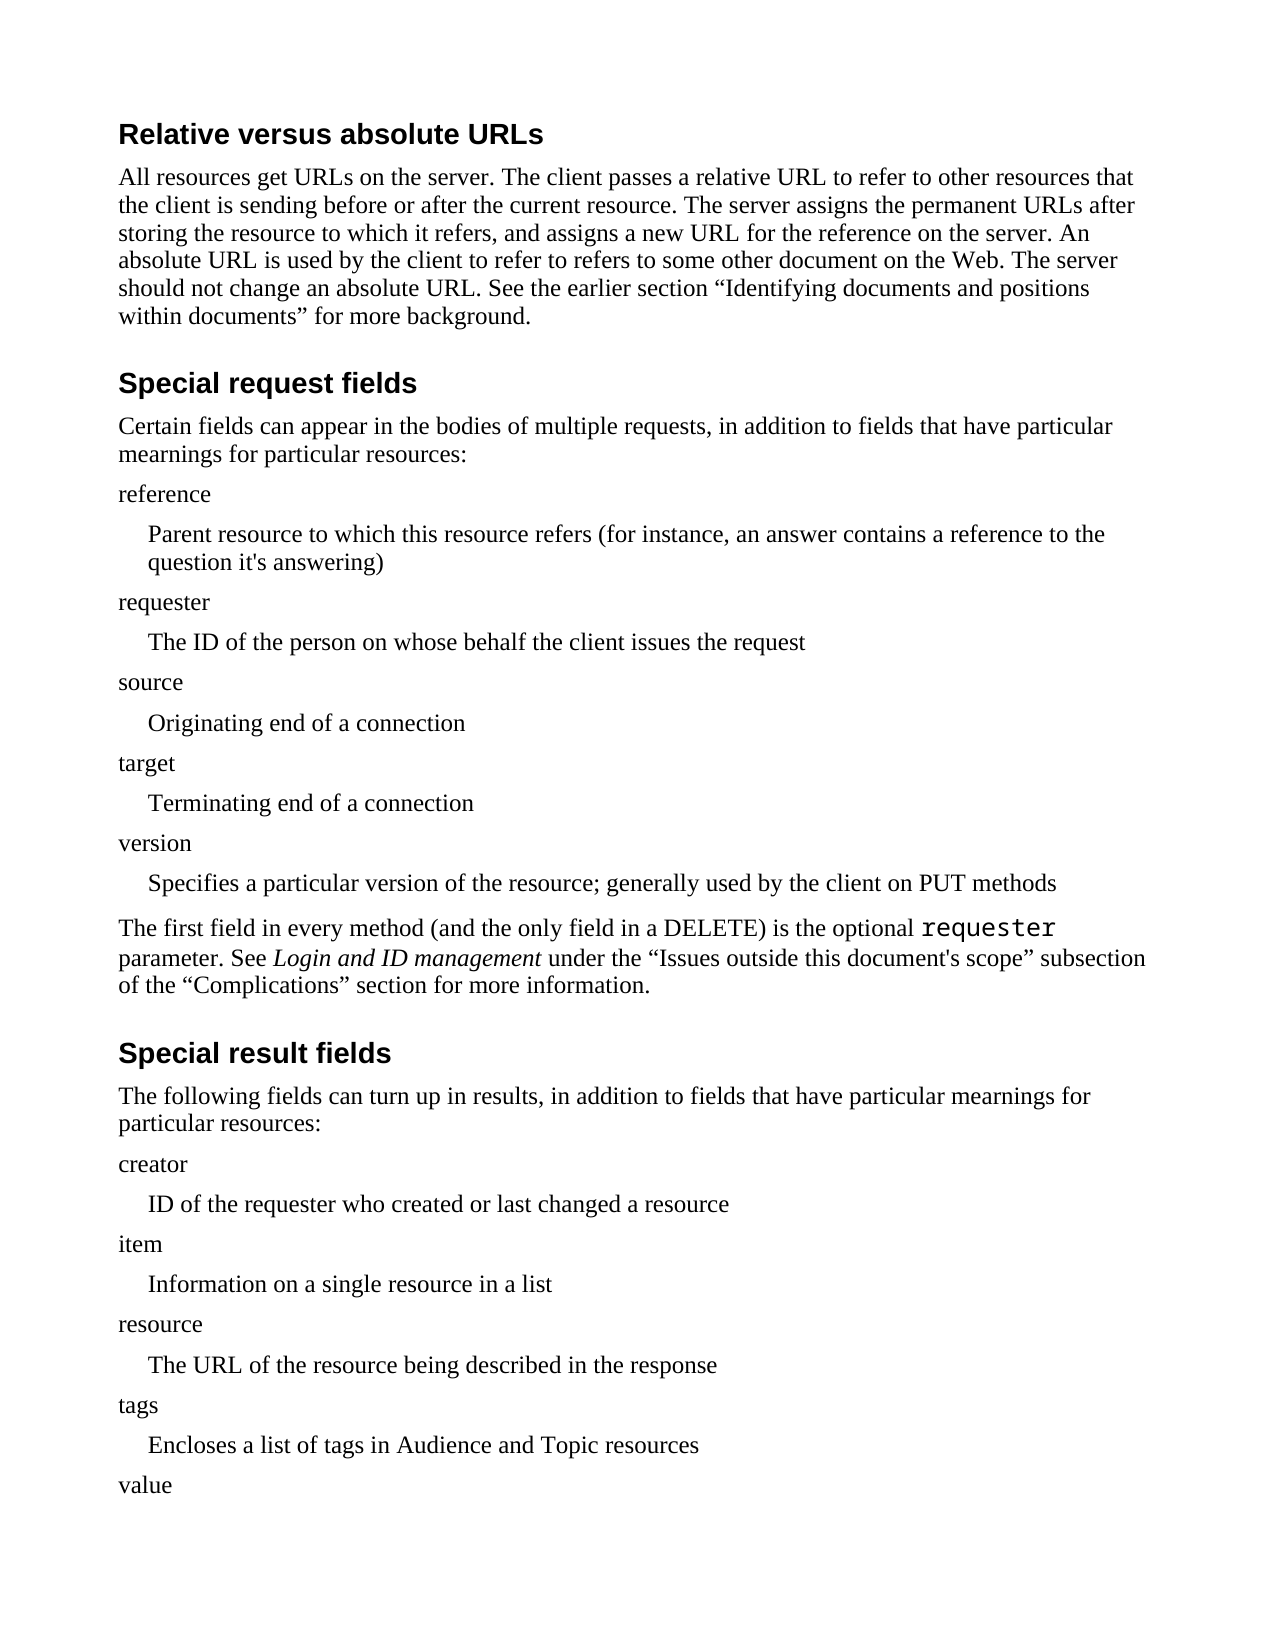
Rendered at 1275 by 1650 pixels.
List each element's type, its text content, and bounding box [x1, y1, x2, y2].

text Parent resource to which this resource refers (for instance, an answer contains a reference to the question it's answering) [148, 520, 1157, 576]
text tags [118, 1391, 1157, 1419]
text item [118, 1230, 1157, 1258]
subtitle Special request fields [118, 367, 1157, 399]
text The first field in every method (and the only field in a DELETE) is the optional requester parameter. See Login and ID management under the “Issues outside this document's scope” subsection of the “Complications” section for more information. [118, 910, 1157, 999]
text resource [118, 1311, 1157, 1338]
text source [118, 668, 1157, 696]
text requester [118, 588, 1157, 616]
text ID of the requester who created or last changed a resource [148, 1190, 1157, 1218]
text All resources get URLs on the server. The client passes a relative URL to refer to other resources that the client is sending before or after the current resource. The server assigns the permanent URLs after storing the resource to which it refers, and assigns a new URL for the reference on the server. An absolute URL is used by the client to refer to refers to some other document on the Web. The server should not change an absolute URL. See the earlier section “Identifying documents and positions within documents” for more background. [118, 163, 1157, 329]
text reference [118, 480, 1157, 508]
text The ID of the person on whose behalf the client issues the request [148, 628, 1157, 656]
text target [118, 749, 1157, 777]
text value [118, 1471, 1157, 1499]
text Specifies a particular version of the resource; generally used by the client on PUT methods [148, 869, 1157, 897]
text version [118, 829, 1157, 857]
text Certain fields can appear in the bodies of multiple requests, in addition to fields that have particular mearnings for particular resources: [118, 412, 1157, 467]
subtitle Special result fields [118, 1037, 1157, 1069]
text Terminating end of a connection [148, 789, 1157, 817]
text Originating end of a connection [148, 709, 1157, 736]
text Information on a single resource in a list [148, 1270, 1157, 1298]
text Encloses a list of tags in Audience and Topic resources [148, 1431, 1157, 1459]
text The URL of the resource being described in the response [148, 1351, 1157, 1378]
subtitle Relative versus absolute URLs [118, 118, 1157, 151]
text The following fields can turn up in results, in addition to fields that have particular mearnings for particular resources: [118, 1082, 1157, 1137]
text creator [118, 1150, 1157, 1177]
